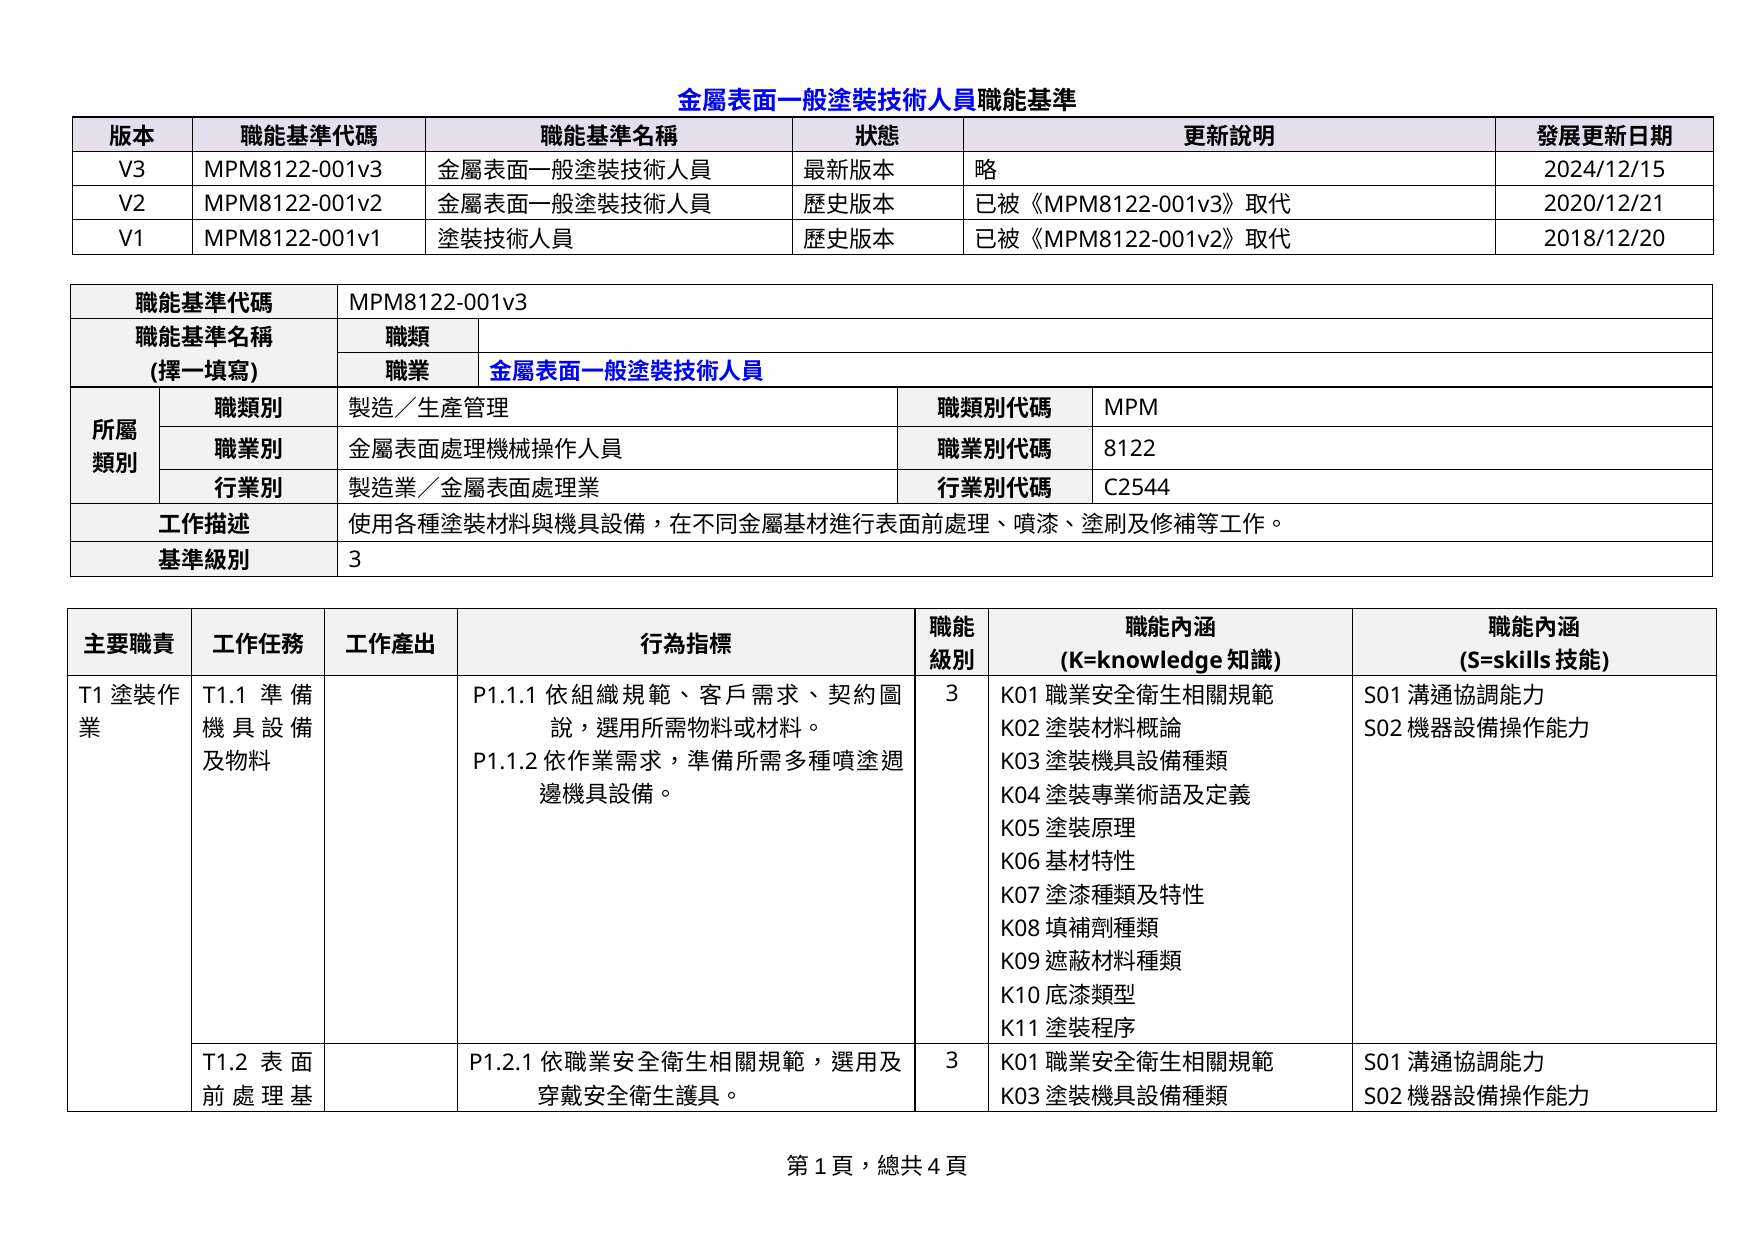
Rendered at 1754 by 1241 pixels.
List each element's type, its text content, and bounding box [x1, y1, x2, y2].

table_cell 製造／生產管理 [338, 388, 897, 426]
table_header 職能基準名稱 [426, 118, 792, 151]
table_cell V1 [73, 220, 192, 254]
table_cell 8122 [1093, 427, 1712, 469]
table_cell 2018/12/20 [1496, 220, 1713, 254]
table_cell MPM8122-001v3 [193, 152, 425, 185]
table_cell 3 [338, 542, 1712, 576]
table_cell C2544 [1093, 470, 1712, 503]
table_cell 使用各種塗裝材料與機具設備，在不同金屬基材進行表面前處理、噴漆、塗刷及修補等工作。 [338, 504, 1712, 541]
table_cell 2020/12/21 [1496, 186, 1713, 219]
table_cell 已被《MPM8122-001v3》取代 [964, 186, 1495, 219]
table_cell V2 [73, 186, 192, 219]
table_cell 職類別代碼 [898, 388, 1092, 426]
table_header 狀態 [793, 118, 963, 151]
table_cell P1.1.1依組織規範、客戶需求、契約圖說，選用所需物料或材料。 P1.1.2依作業需求，準備所需多種噴塗週邊機具設備。 [458, 676, 914, 1043]
table_cell 金屬表面一般塗裝技術人員 [426, 152, 792, 185]
table_header 職能基準代碼 [71, 285, 337, 318]
table_cell MPM8122-001v2 [193, 186, 425, 219]
table_cell 3 [916, 1044, 988, 1111]
table_cell 塗裝技術人員 [426, 220, 792, 254]
table_cell 職能基準名稱 (擇一填寫) [71, 319, 337, 386]
table_cell 職類別 [160, 388, 337, 426]
table_cell 3 [916, 676, 988, 1043]
table_cell 行業別 [160, 470, 337, 503]
text 金屬表面一般塗裝技術人員職能基準 [88, 80, 1665, 116]
table_cell T1.1準備機具設備及物料 [192, 676, 324, 1043]
table_header 工作任務 [192, 609, 324, 675]
table_cell K01職業安全衛生相關規範 K02塗裝材料概論 K03塗裝機具設備種類 K04塗裝專業術語及定義 K05塗裝原理 K06基材特性 K07塗漆種類及特性 K08填補劑種類 K09遮蔽材料種類 K10底漆類型 K11塗裝程序 [989, 676, 1352, 1043]
table_cell MPM8122-001v1 [193, 220, 425, 254]
table_header 發展更新日期 [1496, 118, 1713, 151]
table_cell P1.2.1依職業安全衛生相關規範，選用及穿戴安全衛生護具。 [458, 1044, 914, 1111]
table_cell 金屬表面一般塗裝技術人員 [479, 353, 1712, 386]
table_cell [325, 676, 457, 1043]
table_cell 製造業／金屬表面處理業 [338, 470, 897, 503]
table_cell 2024/12/15 [1496, 152, 1713, 185]
table_header 更新說明 [964, 118, 1495, 151]
table_header MPM8122-001v3 [338, 285, 1712, 318]
table_cell 職類 [338, 319, 478, 352]
table_cell T1塗裝作業 [68, 676, 191, 1111]
table_cell T1.2表面前處理基 [192, 1044, 324, 1111]
table_cell 職業 [338, 353, 478, 386]
table_cell 最新版本 [793, 152, 963, 185]
table_cell 金屬表面處理機械操作人員 [338, 427, 897, 469]
table_cell S01溝通協調能力 S02機器設備操作能力 [1353, 676, 1716, 1043]
table_cell 金屬表面一般塗裝技術人員 [426, 186, 792, 219]
table_cell V3 [73, 152, 192, 185]
table_cell 職業別代碼 [898, 427, 1092, 469]
table_cell MPM [1093, 388, 1712, 426]
table_cell 所屬類別 [71, 388, 159, 503]
table_header 職能級別 [916, 609, 988, 675]
table_cell 已被《MPM8122-001v2》取代 [964, 220, 1495, 254]
table_cell 略 [964, 152, 1495, 185]
table_cell [479, 319, 1712, 352]
table_cell [325, 1044, 457, 1111]
table_header 職能內涵 (K=knowledge知識) [989, 609, 1352, 675]
table_cell 職業別 [160, 427, 337, 469]
table_cell 歷史版本 [793, 186, 963, 219]
table_cell 行業別代碼 [898, 470, 1092, 503]
table_header 版本 [73, 118, 192, 151]
table_header 行為指標 [458, 609, 914, 675]
table_header 職能基準代碼 [193, 118, 425, 151]
table_header 工作產出 [325, 609, 457, 675]
table_cell 基準級別 [71, 542, 337, 576]
table_cell 歷史版本 [793, 220, 963, 254]
table_header 職能內涵 (S=skills技能) [1353, 609, 1716, 675]
table_header 主要職責 [68, 609, 191, 675]
table_cell S01溝通協調能力 S02機器設備操作能力 [1353, 1044, 1716, 1111]
table_cell K01職業安全衛生相關規範 K03塗裝機具設備種類 [989, 1044, 1352, 1111]
table_cell 工作描述 [71, 504, 337, 541]
